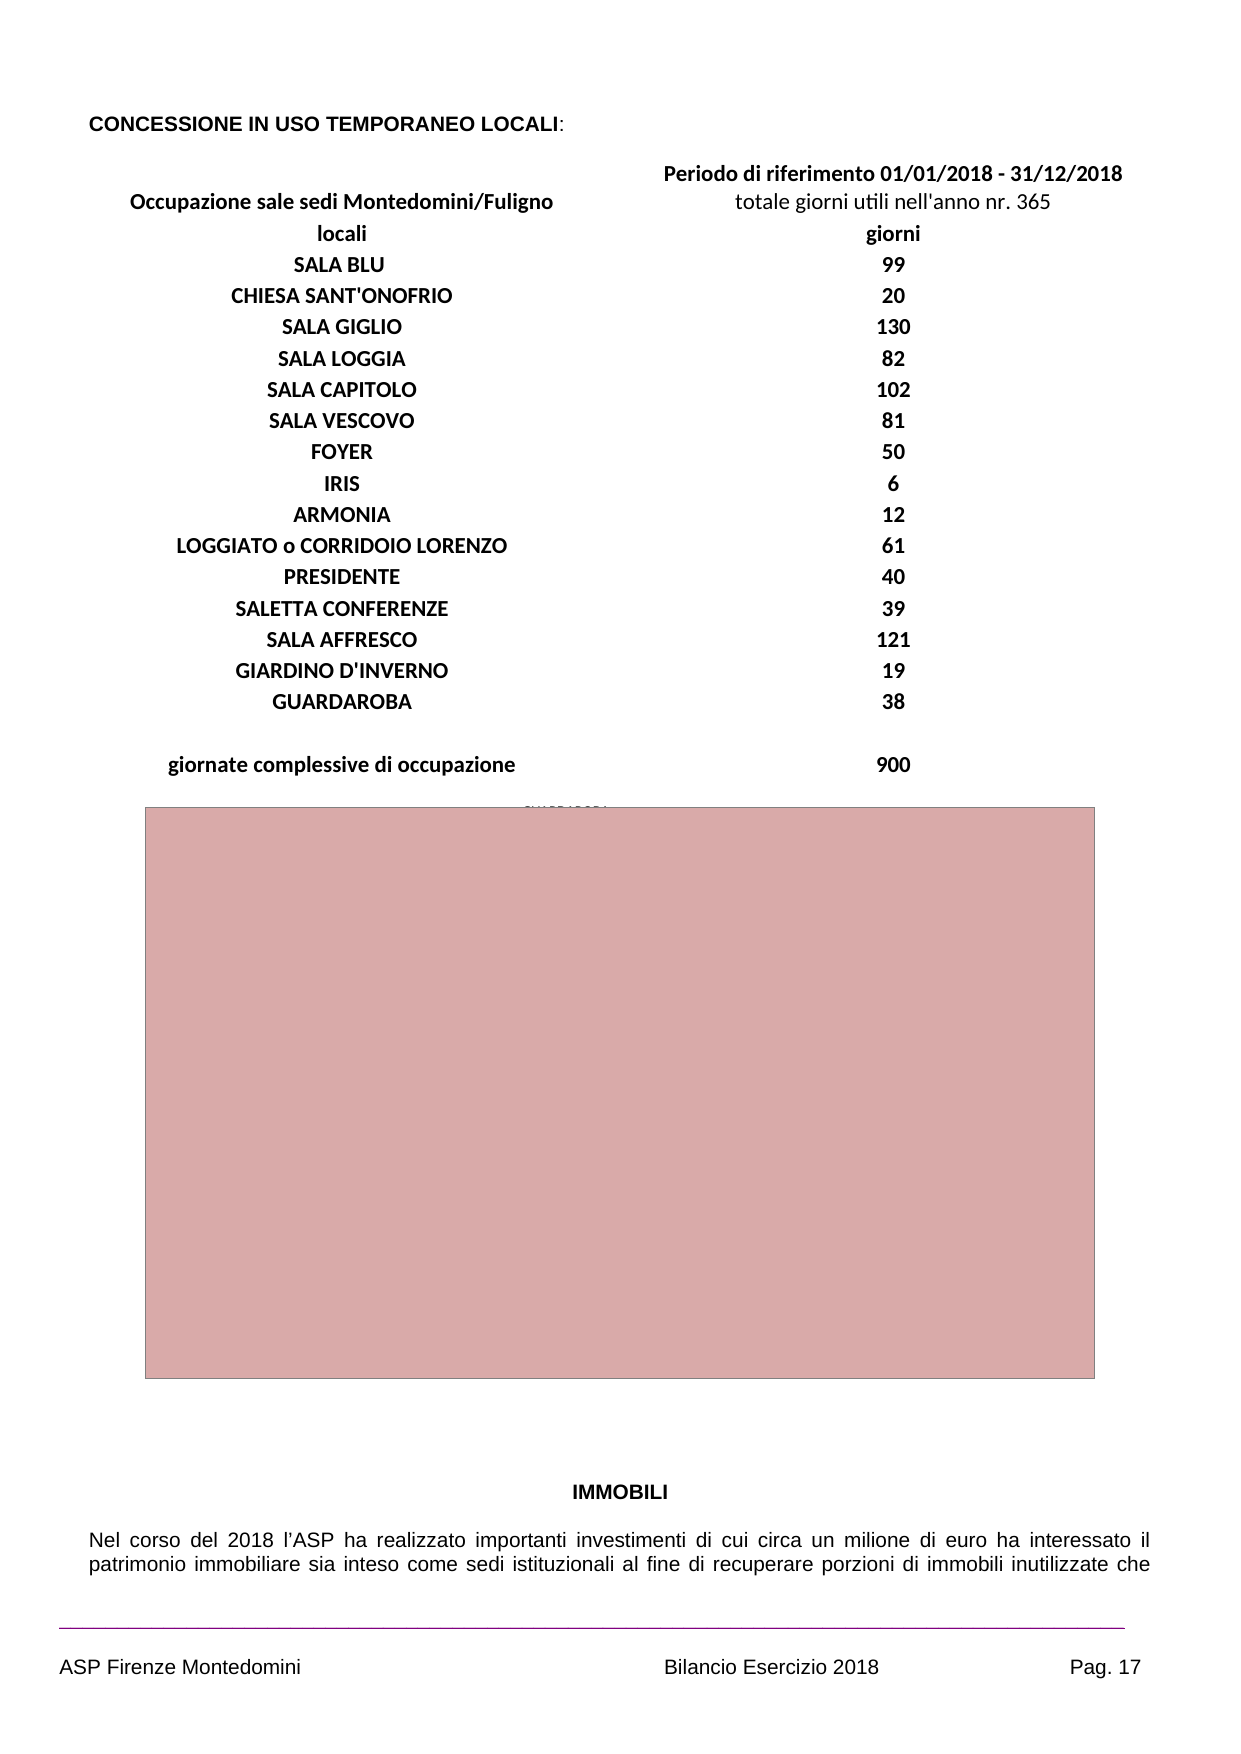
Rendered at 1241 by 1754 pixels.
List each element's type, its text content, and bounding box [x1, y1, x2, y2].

table_cell SALA LOGGIA [69, 340, 615, 372]
table_cell GUARDAROBA [69, 684, 615, 715]
table_header Occupazione sale sedi Montedomini/Fuligno [69, 159, 615, 215]
table_cell 50 [615, 434, 1172, 465]
table_cell 12 [615, 497, 1172, 528]
table_cell 38 [615, 684, 1172, 715]
table_cell ARMONIA [69, 497, 615, 528]
table_cell PRESIDENTE [69, 559, 615, 590]
text CONCESSIONE IN USO TEMPORANEO LOCALI: [89, 111, 1152, 135]
table_cell IRIS [69, 465, 615, 497]
subtitle IMMOBILI [89, 1480, 1152, 1504]
table_cell SALETTA CONFERENZE [69, 590, 615, 622]
table_cell giornate complessive di occupazione [69, 747, 615, 778]
text Nel corso del 2018 l’ASP ha realizzato importanti investimenti di cui circa un milione di euro ha interessato il patrimonio immobiliare sia inteso come sedi istituzionali al fine di recuperare porzioni di immobili inutilizzate che [89, 1528, 1152, 1576]
table_cell 61 [615, 528, 1172, 559]
table_cell 900 [615, 747, 1172, 778]
table_cell GIARDINO D'INVERNO [69, 653, 615, 684]
table_cell 39 [615, 590, 1172, 622]
table_cell 130 [615, 309, 1172, 340]
table_cell locali [69, 215, 615, 247]
table_cell 102 [615, 372, 1172, 403]
table_cell [69, 715, 615, 747]
table_cell giorni [615, 215, 1172, 247]
table_cell 6 [615, 465, 1172, 497]
table_cell FOYER [69, 434, 615, 465]
table_cell 81 [615, 403, 1172, 434]
table_header Periodo di riferimento 01/01/2018 - 31/12/2018 totale giorni utili nell'anno nr. 365 [615, 159, 1172, 215]
table_cell 121 [615, 622, 1172, 653]
table_cell 99 [615, 247, 1172, 278]
table_cell SALA VESCOVO [69, 403, 615, 434]
table_cell SALA CAPITOLO [69, 372, 615, 403]
table_cell 20 [615, 278, 1172, 309]
table_cell SALA BLU [69, 247, 615, 278]
table_cell [615, 715, 1172, 747]
table_cell 82 [615, 340, 1172, 372]
table_cell SALA GIGLIO [69, 309, 615, 340]
table_cell 19 [615, 653, 1172, 684]
table_cell 40 [615, 559, 1172, 590]
table_cell LOGGIATO o CORRIDOIO LORENZO [69, 528, 615, 559]
table_cell SALA AFFRESCO [69, 622, 615, 653]
table_cell CHIESA SANT'ONOFRIO [69, 278, 615, 309]
